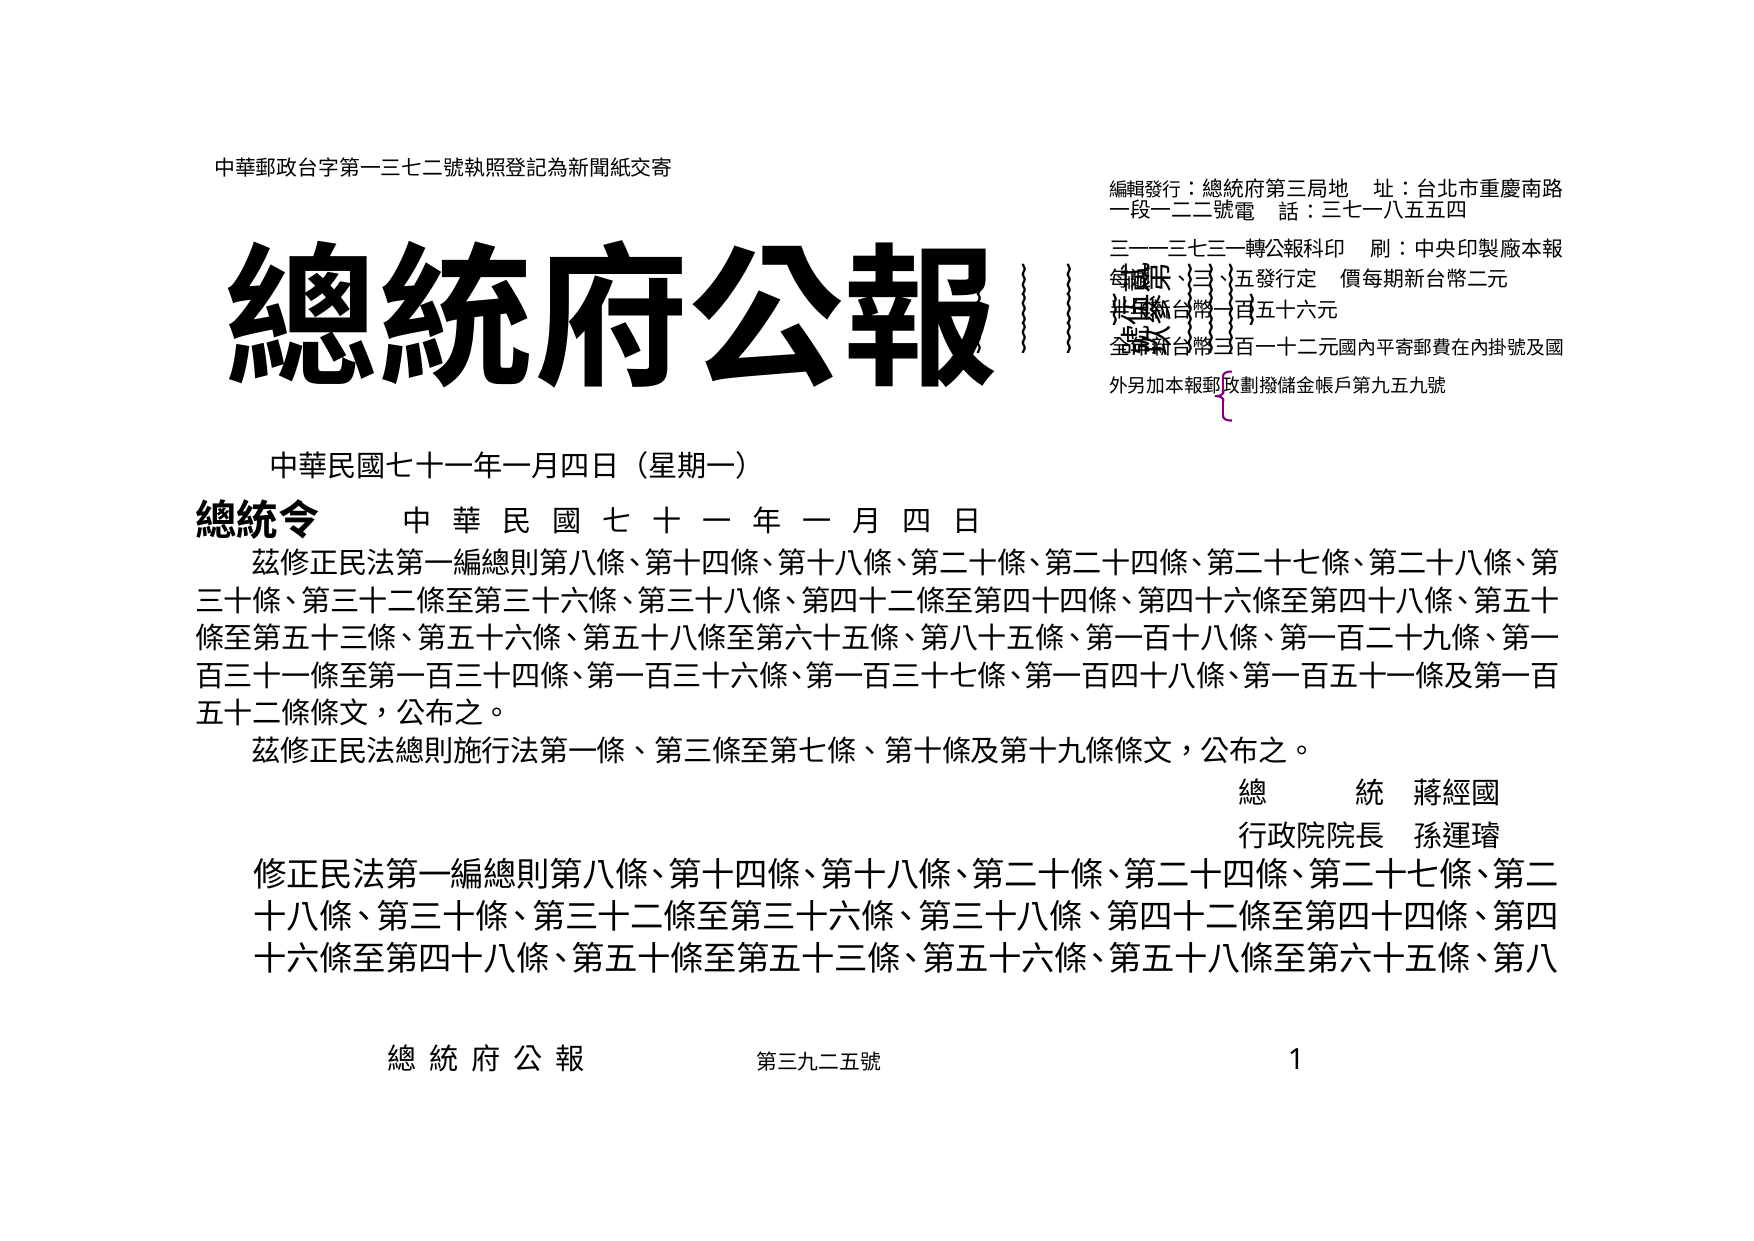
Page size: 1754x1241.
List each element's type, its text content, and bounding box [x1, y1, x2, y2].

text 茲修正民法第一編總則第八條、第十四條、第十八條、第二十條、第二十四條、第二十七條、第二十八條、第三十條、第三十二條至第三十六條、第三十八條、第四十二條至第四十四條、第四十六條至第四十八條、第五十條至第五十三條、第五十六條、第五十八條至第六十五條、第八十五條、第一百十八條、第一百二十九條、第一百三十一條至第一百三十四條、第一百三十六條、第一百三十七條、第一百四十八條、第一百五十一條及第一百五十二條條文，公布之。 [195, 543, 1559, 731]
text 修正民法第一編總則第八條、第十四條、第十八條、第二十條、第二十四條、第二十七條、第二十八條、第三十條、第三十二條至第三十六條、第三十八條、第四十二條至第四十四條、第四十六條至第四十八條、第五十條至第五十三條、第五十六條、第五十八條至第六十五條、第八 [253, 853, 1559, 978]
table_header 總統令 [192, 222, 399, 543]
text 總 統 蔣經國 [195, 773, 1501, 811]
text 茲修正民法總則施行法第一條、第三條至第七條、第十條及第十九條條文，公布之。 [195, 731, 1559, 768]
text 行政院院長 孫運璿 [195, 816, 1501, 853]
table_header 中華民國七十一年一月四日 [399, 222, 986, 543]
